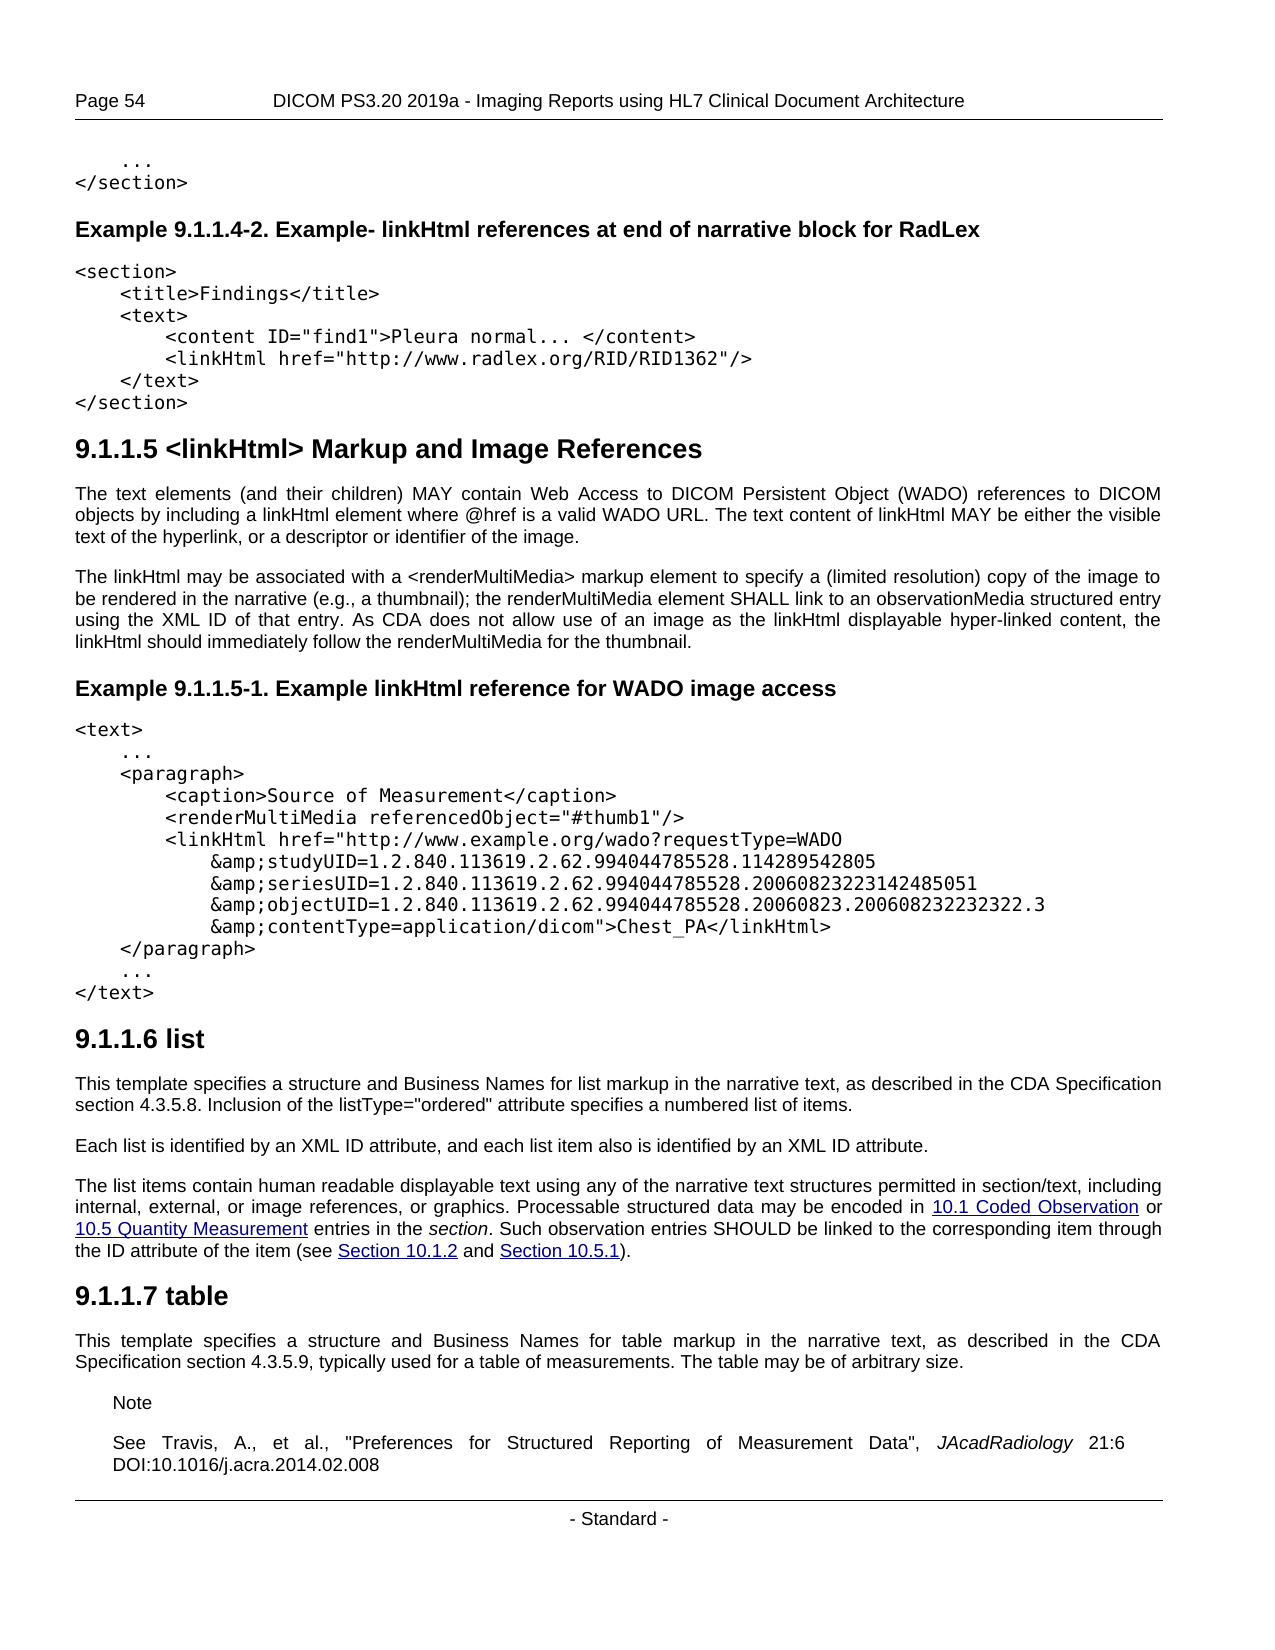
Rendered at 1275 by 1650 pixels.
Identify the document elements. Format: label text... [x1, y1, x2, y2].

text The list items contain human readable displayable text using any of the narrative text structures permitted in section/text, including internal, external, or image references, or graphics. Processable structured data may be encoded in 10.1 Coded Observation or 10.5 Quantity Measurement entries in the section. Such observation entries SHOULD be linked to the corresponding item through the ID attribute of the item (see Section 10.1.2 and Section 10.5.1). [75, 1175, 1162, 1261]
text The linkHtml may be associated with a <renderMultiMedia> markup element to specify a (limited resolution) copy of the image to be rendered in the narrative (e.g., a thumbnail); the renderMultiMedia element SHALL link to an observationMedia structured entry using the XML ID of that entry. As CDA does not allow use of an image as the linkHtml displayable hyper-linked content, the linkHtml should immediately follow the renderMultiMedia for the thumbnail. [75, 566, 1162, 652]
text This template specifies a structure and Business Names for list markup in the narrative text, as described in the CDA Specification section 4.3.5.8. Inclusion of the listType="ordered" attribute specifies a numbered list of items. [75, 1073, 1162, 1116]
text This template specifies a structure and Business Names for table markup in the narrative text, as described in the CDA Specification section 4.3.5.9, typically used for a table of measurements. The table may be of arbitrary size. [75, 1330, 1162, 1373]
text Example 9.1.1.4-2. Example- linkHtml references at end of narrative block for RadLex [75, 216, 1162, 242]
text See Travis, A., et al., "Preferences for Structured Reporting of Measurement Data", JAcadRadiology 21:6 DOI:10.1016/j.acra.2014.02.008 [112, 1432, 1125, 1475]
text 9.1.1.6 list [75, 1023, 1162, 1054]
text 9.1.1.5 <linkHtml> Markup and Image References [75, 433, 1162, 464]
text ... </section> [75, 150, 1162, 194]
text Each list is identified by an XML ID attribute, and each list item also is identified by an XML ID attribute. [75, 1134, 1162, 1156]
text 9.1.1.7 table [75, 1280, 1162, 1311]
text The text elements (and their children) MAY contain Web Access to DICOM Persistent Object (WADO) references to DICOM objects by including a linkHtml element where @href is a valid WADO URL. The text content of linkHtml MAY be either the visible text of the hyperlink, or a descriptor or identifier of the image. [75, 483, 1162, 547]
text <section> <title>Findings</title> <text> <content ID="find1">Pleura normal... </content> <linkHtml href="http://www.radlex.org/RID/RID1362"/> </text> </section> [75, 261, 1162, 414]
text Note [112, 1392, 1125, 1413]
text Example 9.1.1.5-1. Example linkHtml reference for WADO image access [75, 675, 1162, 701]
text <text> ... <paragraph> <caption>Source of Measurement</caption> <renderMultiMedia referencedObject="#thumb1"/> <linkHtml href="http://www.example.org/wado?requestType=WADO &amp;studyUID=1.2.840.113619.2.62.994044785528.114289542805 &amp;seriesUID=1.2.840.113619.2.62.994044785528.20060823223142485051 &amp;objectUID=1.2.840.113619.2.62.994044785528.20060823.200608232232322.3 &amp;contentType=application/dicom">Chest_PA</linkHtml> </paragraph> ... </text> [75, 719, 1162, 1004]
